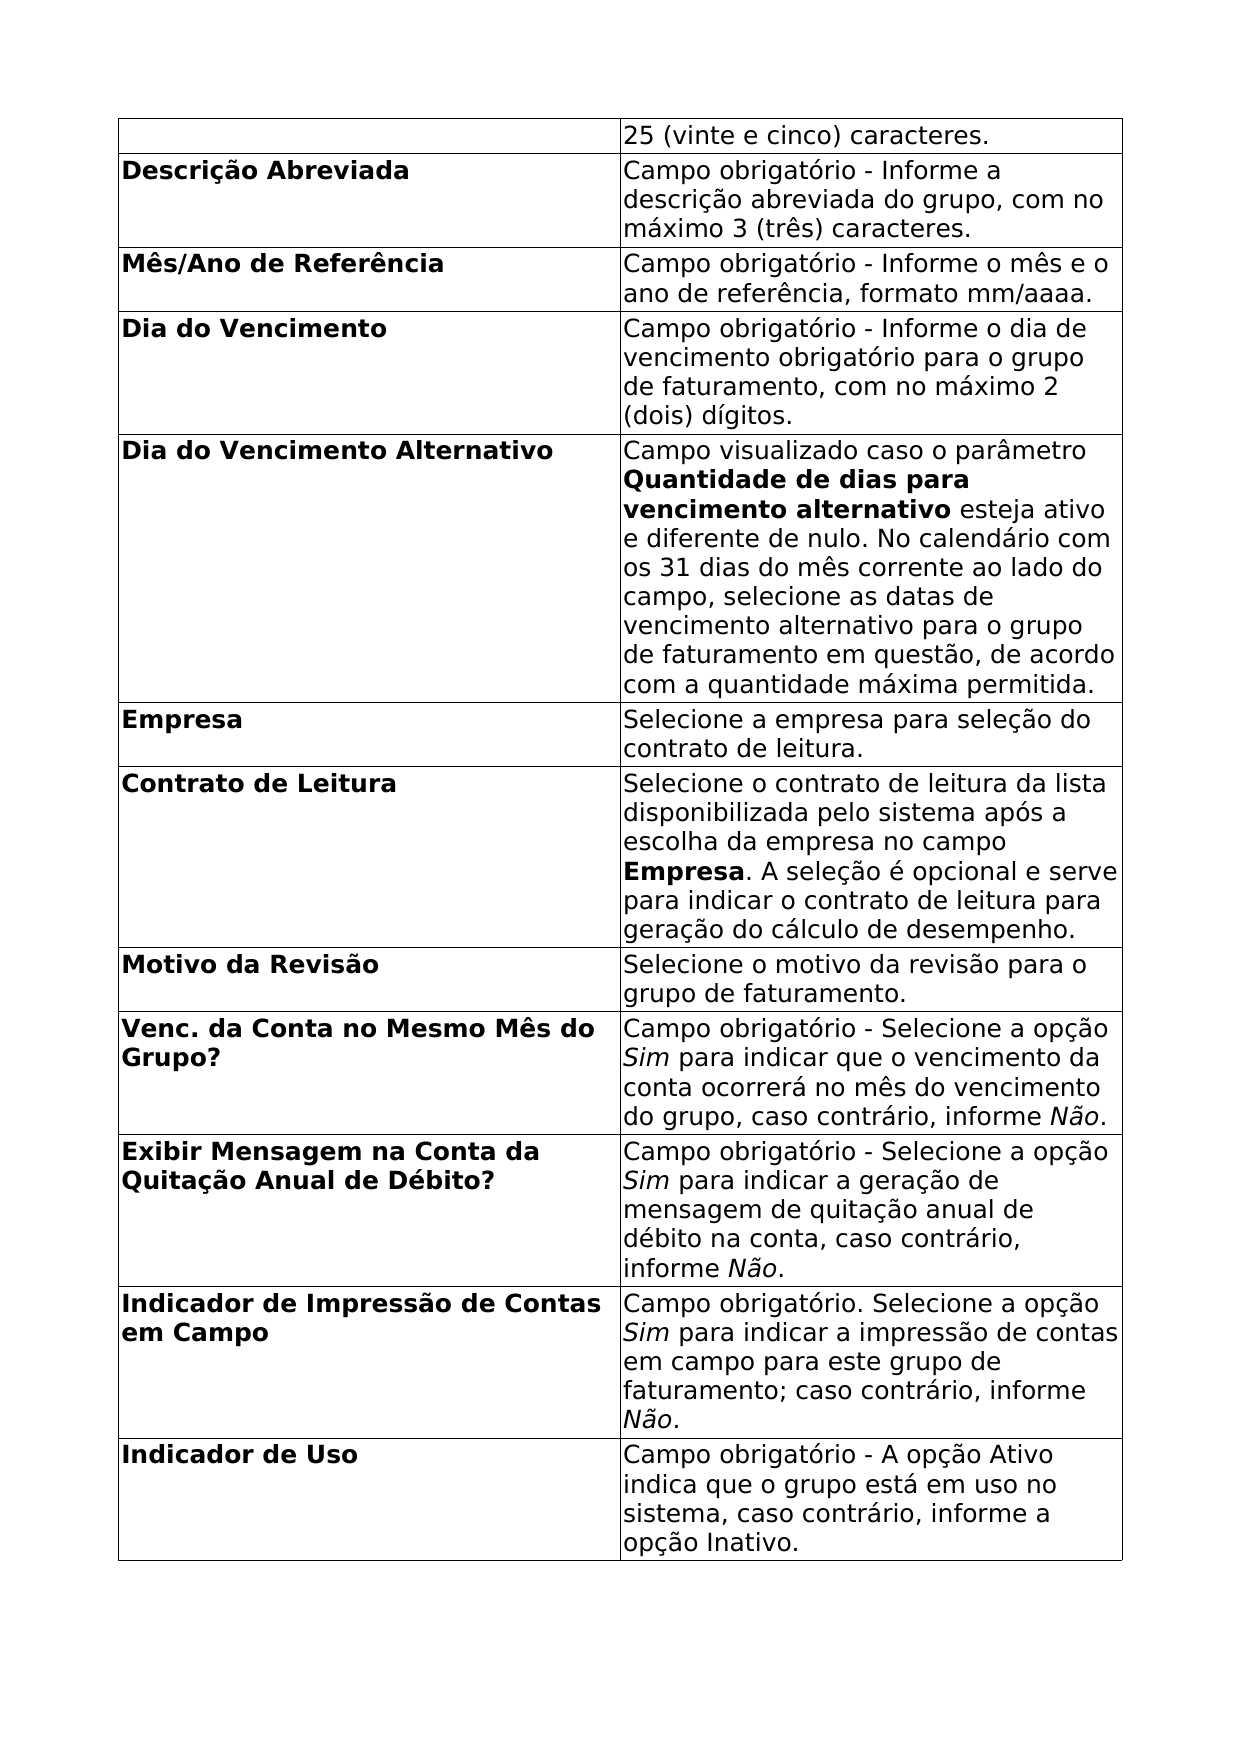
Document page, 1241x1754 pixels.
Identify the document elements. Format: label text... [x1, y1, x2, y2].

table_cell Indicador de Uso [119, 1439, 620, 1560]
table_cell 25 (vinte e cinco) caracteres. [621, 119, 1122, 153]
table_cell Selecione o motivo da revisão para o grupo de faturamento. [621, 948, 1122, 1011]
table_cell Descrição Abreviada [119, 154, 620, 247]
table_cell [119, 119, 620, 153]
table_cell Mês/Ano de Referência [119, 248, 620, 311]
table_cell Campo obrigatório - Informe o dia de vencimento obrigatório para o grupo de faturamento, com no máximo 2 (dois) dígitos. [621, 312, 1122, 433]
table_cell Campo obrigatório - A opção Ativo indica que o grupo está em uso no sistema, caso contrário, informe a opção Inativo. [621, 1439, 1122, 1560]
table_cell Motivo da Revisão [119, 948, 620, 1011]
table_cell Campo obrigatório. Selecione a opção Sim para indicar a impressão de contas em campo para este grupo de faturamento; caso contrário, informe Não. [621, 1287, 1122, 1438]
table_cell Campo obrigatório - Informe o mês e o ano de referência, formato mm/aaaa. [621, 248, 1122, 311]
table_cell Exibir Mensagem na Conta da Quitação Anual de Débito? [119, 1135, 620, 1286]
table_cell Empresa [119, 703, 620, 766]
table_cell Dia do Vencimento Alternativo [119, 435, 620, 702]
table_cell Campo obrigatório - Selecione a opção Sim para indicar a geração de mensagem de quitação anual de débito na conta, caso contrário, informe Não. [621, 1135, 1122, 1286]
table_cell Campo obrigatório - Informe a descrição abreviada do grupo, com no máximo 3 (três) caracteres. [621, 154, 1122, 247]
table_cell Venc. da Conta no Mesmo Mês do Grupo? [119, 1012, 620, 1134]
table_cell Selecione a empresa para seleção do contrato de leitura. [621, 703, 1122, 766]
table_cell Campo visualizado caso o parâmetro Quantidade de dias para vencimento alternativo esteja ativo e diferente de nulo. No calendário com os 31 dias do mês corrente ao lado do campo, selecione as datas de vencimento alternativo para o grupo de faturamento em questão, de acordo com a quantidade máxima permitida. [621, 435, 1122, 702]
table_cell Contrato de Leitura [119, 767, 620, 947]
table_cell Campo obrigatório - Selecione a opção Sim para indicar que o vencimento da conta ocorrerá no mês do vencimento do grupo, caso contrário, informe Não. [621, 1012, 1122, 1134]
table_cell Indicador de Impressão de Contas em Campo [119, 1287, 620, 1438]
table_cell Selecione o contrato de leitura da lista disponibilizada pelo sistema após a escolha da empresa no campo Empresa. A seleção é opcional e serve para indicar o contrato de leitura para geração do cálculo de desempenho. [621, 767, 1122, 947]
table_cell Dia do Vencimento [119, 312, 620, 433]
